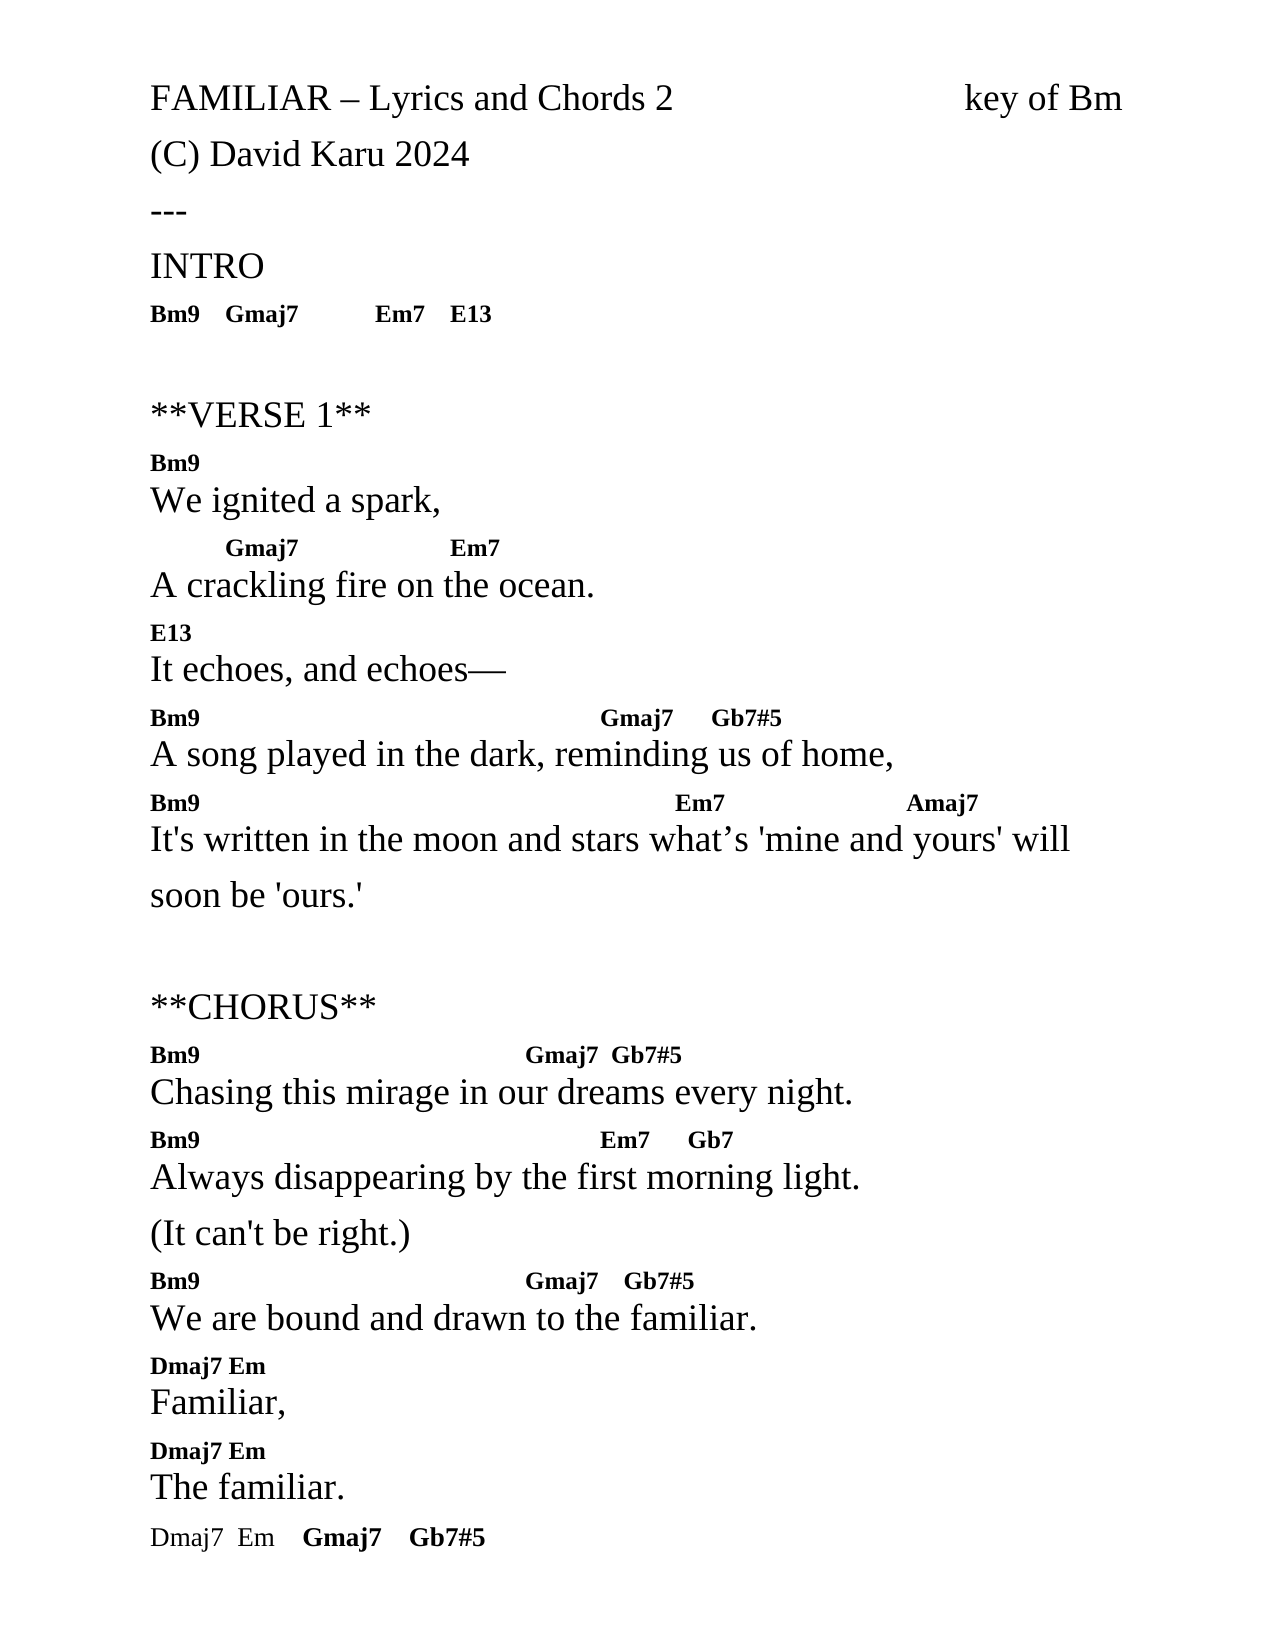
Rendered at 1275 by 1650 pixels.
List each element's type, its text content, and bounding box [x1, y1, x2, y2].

text FAMILIAR – Lyrics and Chords 2 key of Bm [150, 75, 1125, 118]
text Bm9 Em7 Gb7 [150, 1125, 1125, 1154]
text It echoes, and echoes— [150, 647, 1125, 690]
text Chasing this mirage in our dreams every night. [150, 1069, 1125, 1112]
text Bm9 Em7 Amaj7 [150, 788, 1125, 816]
text Bm9 [150, 448, 1125, 477]
text (It can't be right.) [150, 1210, 1125, 1253]
text Gmaj7 Em7 [150, 533, 1125, 562]
text E13 [150, 618, 1125, 647]
text Familiar, [150, 1380, 1125, 1423]
text A crackling fire on the ocean. [150, 562, 1125, 605]
text We are bound and drawn to the familiar. [150, 1295, 1125, 1338]
text It's written in the moon and stars what’s 'mine and yours' will soon be 'ours.' [150, 816, 1125, 916]
text Bm9 Gmaj7 Gb7#5 [150, 1266, 1125, 1295]
text We ignited a spark, [150, 477, 1125, 520]
text Dmaj7 Em Gmaj7 Gb7#5 [150, 1521, 1125, 1552]
text Bm9 Gmaj7 Gb7#5 [150, 703, 1125, 732]
text INTRO [150, 243, 1125, 286]
text A song played in the dark, reminding us of home, [150, 732, 1125, 775]
text Dmaj7 Em [150, 1351, 1125, 1380]
text **VERSE 1** [150, 392, 1125, 436]
text Bm9 Gmaj7 Gb7#5 [150, 1041, 1125, 1069]
text Always disappearing by the first morning light. [150, 1154, 1125, 1197]
text --- [150, 187, 1125, 230]
text **CHORUS** [150, 984, 1125, 1028]
text Bm9 Gmaj7 Em7 E13 [150, 299, 1125, 328]
text Dmaj7 Em [150, 1436, 1125, 1464]
text The familiar. [150, 1464, 1125, 1508]
text (C) David Karu 2024 [150, 131, 1125, 174]
